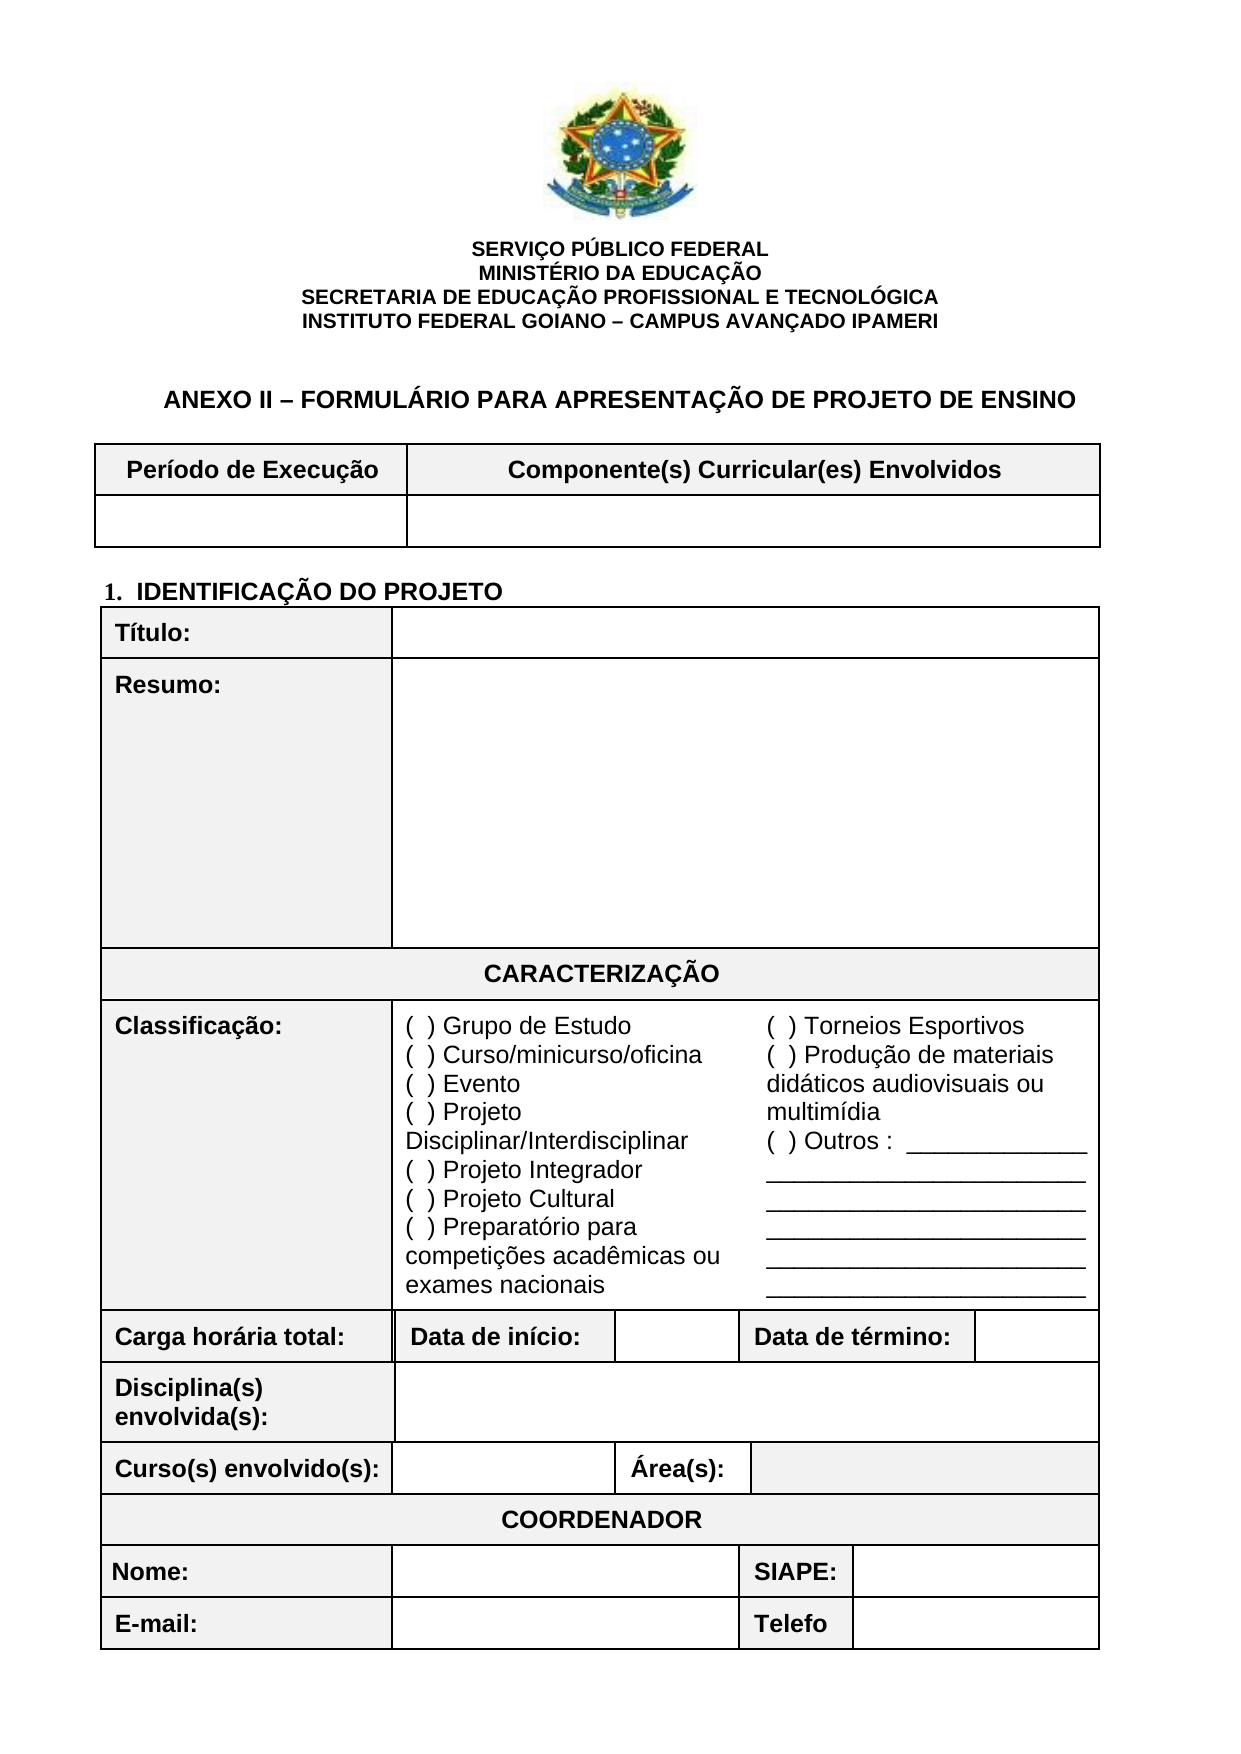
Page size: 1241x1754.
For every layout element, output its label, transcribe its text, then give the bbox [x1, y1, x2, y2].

table_cell [393, 1443, 614, 1493]
table_cell Carga horária total: [102, 1311, 391, 1361]
table_header [393, 608, 1098, 657]
table_cell [752, 1443, 1098, 1493]
table_cell Resumo: [102, 659, 391, 947]
table_cell Área(s): [616, 1443, 750, 1493]
table_cell [408, 496, 1099, 546]
table_cell [393, 659, 1098, 947]
table_cell COORDENADOR [102, 1495, 1098, 1544]
table_cell [393, 1546, 738, 1596]
table_cell CARACTERIZAÇÃO [102, 949, 1098, 998]
table_cell [854, 1598, 1098, 1648]
table_cell Disciplina(s) envolvida(s): [102, 1363, 394, 1441]
table_cell Curso(s) envolvido(s): [102, 1443, 391, 1493]
list IDENTIFICAÇÃO DO PROJETO [103, 577, 1140, 606]
table_cell ( ) Torneios Esportivos ( ) Produção de materiais didáticos audiovisuais ou multimídia ( ) Outros : _____________ _______________________ ____________________________________________________________________________________________ [751, 1001, 1098, 1309]
table_cell Data de término: [740, 1311, 974, 1361]
text ANEXO II – FORMULÁRIO PARA APRESENTAÇÃO DE PROJETO DE ENSINO [100, 385, 1140, 414]
table_cell [393, 1598, 738, 1648]
table_header Período de Execução [96, 445, 406, 494]
table_cell Classificação: [102, 1001, 391, 1309]
table_cell E-mail: [102, 1598, 391, 1648]
table_cell SIAPE: [740, 1546, 852, 1596]
table_cell [616, 1311, 738, 1361]
table_cell ( ) Grupo de Estudo ( ) Curso/minicurso/oficina ( ) Evento ( ) Projeto Disciplinar/Interdisciplinar ( ) Projeto Integrador ( ) Projeto Cultural ( ) Preparatório para competições acadêmicas ou exames nacionais [393, 1001, 751, 1309]
table_cell [396, 1363, 1098, 1441]
table_cell Data de início: [396, 1311, 614, 1361]
table_cell Nome: [102, 1546, 391, 1596]
table_cell [96, 496, 406, 546]
table_cell Telefo [740, 1598, 852, 1648]
table_cell [976, 1311, 1098, 1361]
table_header Título: [102, 608, 391, 657]
table_header Componente(s) Curricular(es) Envolvidos [408, 445, 1099, 494]
table_cell [854, 1546, 1098, 1596]
